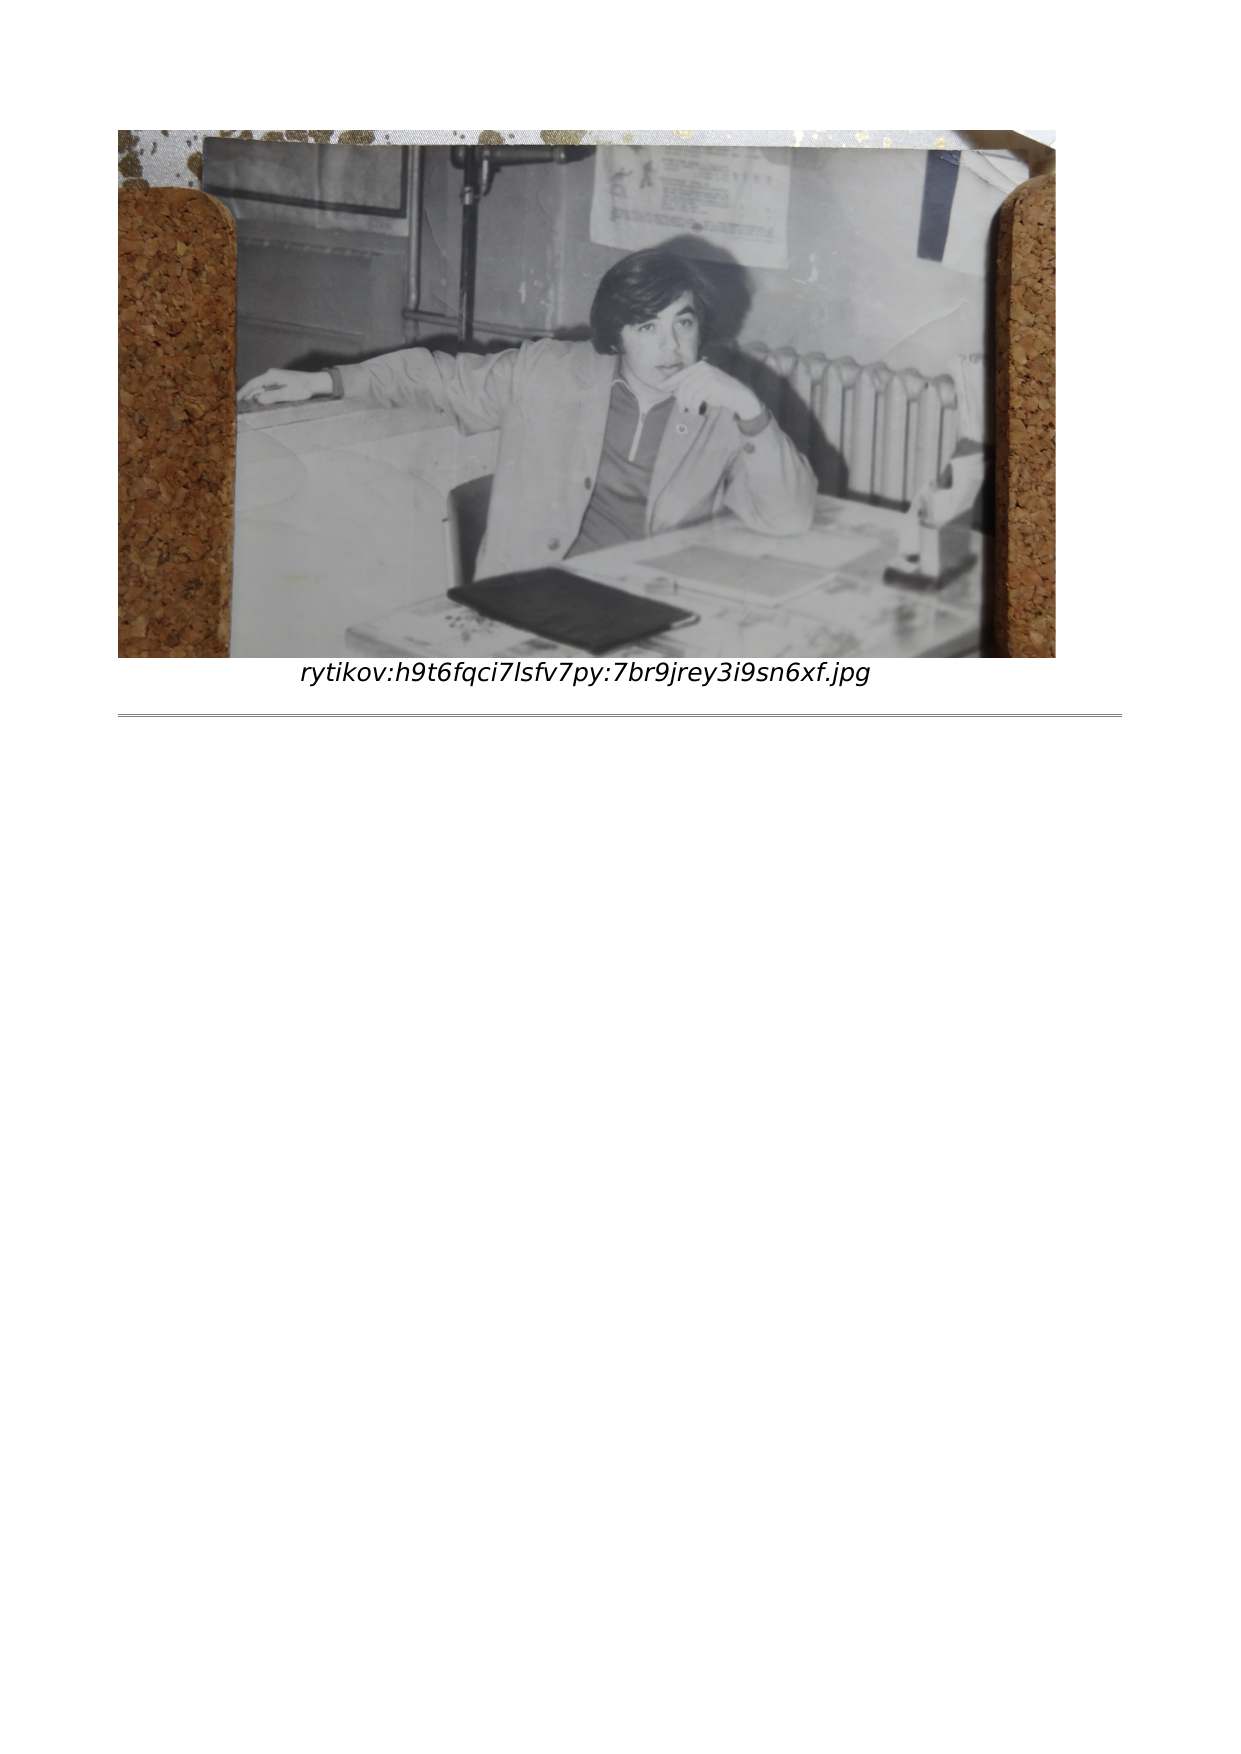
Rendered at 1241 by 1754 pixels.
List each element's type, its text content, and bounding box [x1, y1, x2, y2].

text rytikov:h9t6fqci7lsfv7py:7br9jrey3i9sn6xf.jpg [118, 658, 1056, 687]
picture [118, 130, 1056, 658]
